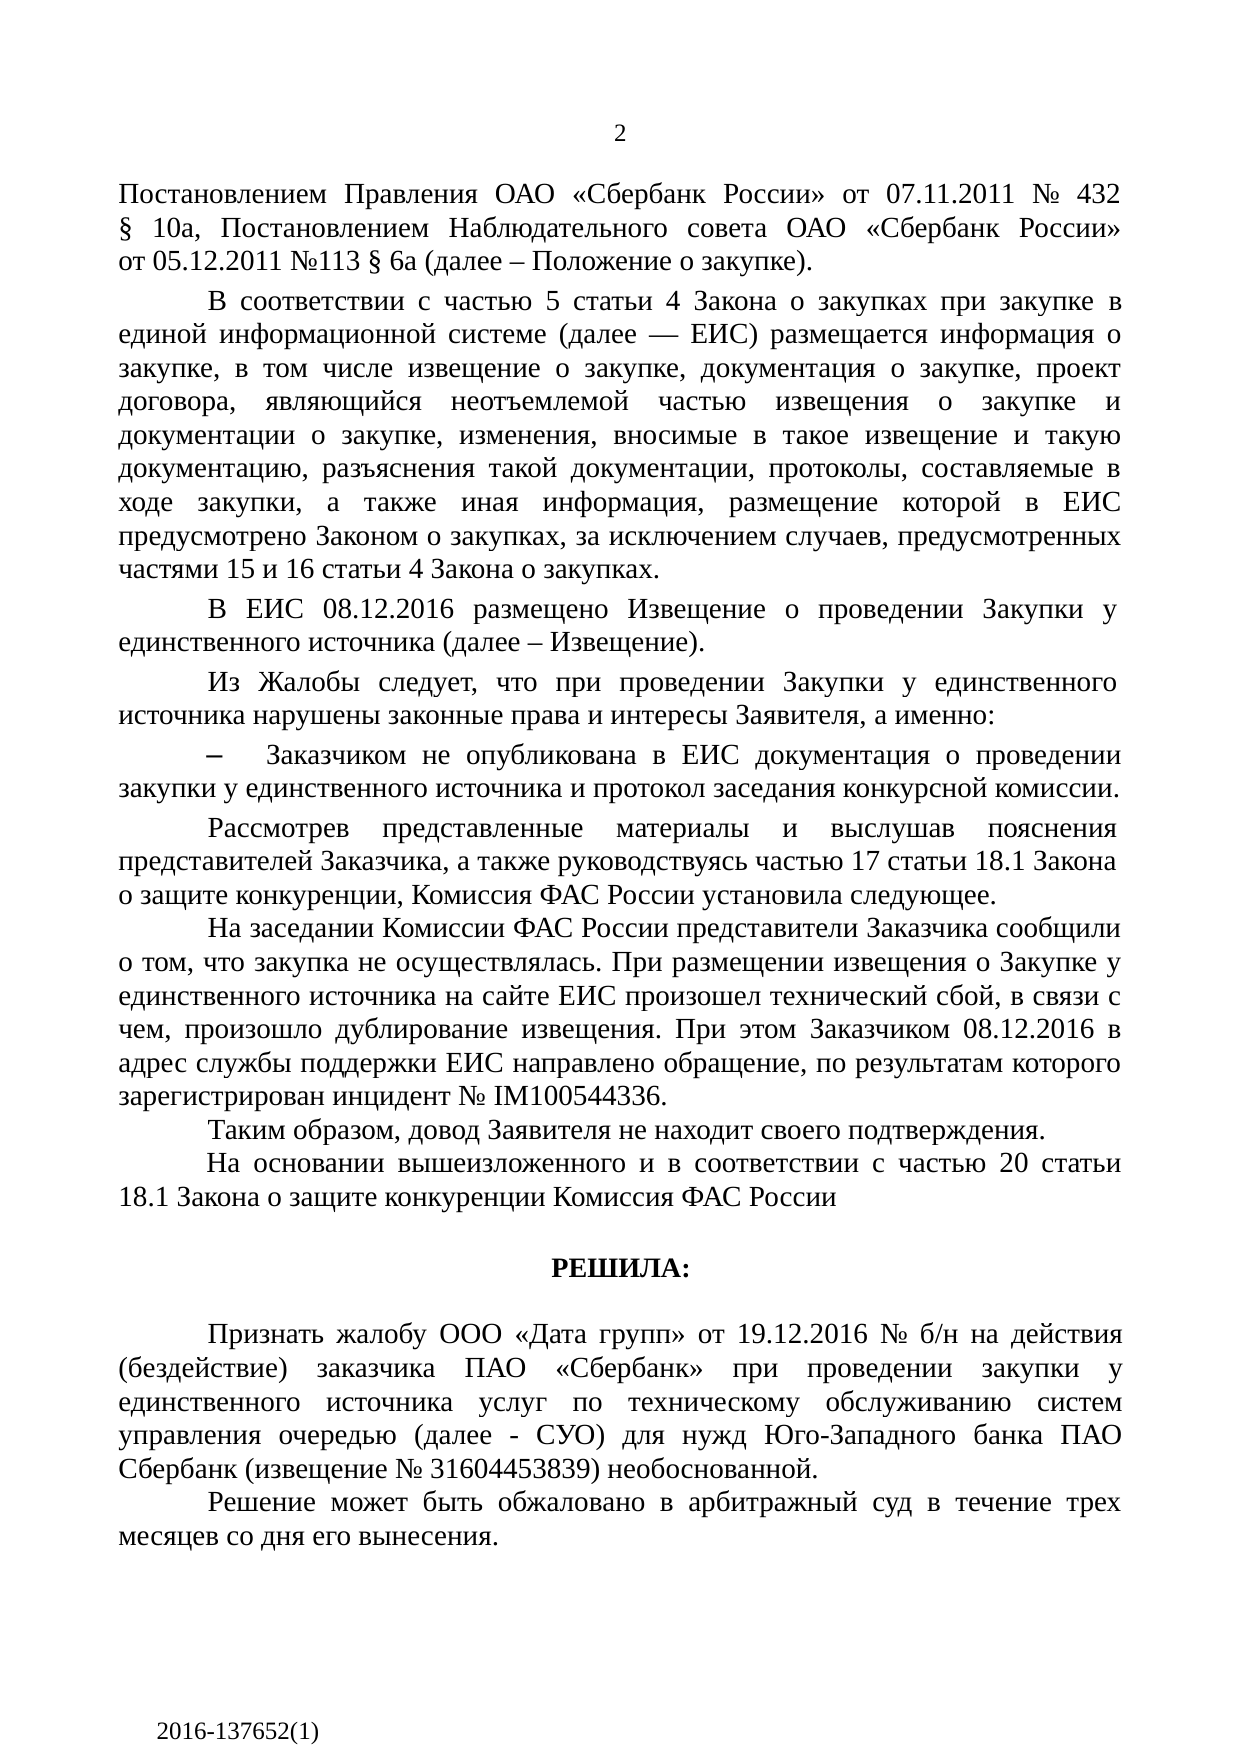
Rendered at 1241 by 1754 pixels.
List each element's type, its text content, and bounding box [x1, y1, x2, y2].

list Заказчиком не опубликована в ЕИС документация о проведении закупки у единственного источника и протокол заседания конкурсной комиссии. [118, 737, 1122, 804]
text Решение может быть обжаловано в арбитражный суд в течение трех месяцев со дня его вынесения. [118, 1484, 1122, 1551]
text На основании вышеизложенного и в соответствии с частью 20 статьи 18.1 Закона о защите конкуренции Комиссия ФАС России [118, 1145, 1122, 1212]
text РЕШИЛА: [118, 1251, 1124, 1283]
text Рассмотрев представленные материалы и выслушав пояснения представителей Заказчика, а также руководствуясь частью 17 статьи 18.1 Закона о защите конкуренции, Комиссия ФАС России установила следующее. [118, 810, 1118, 911]
text В ЕИС 08.12.2016 размещено Извещение о проведении Закупки у единственного источника (далее – Извещение). [118, 591, 1118, 658]
text Постановлением Правления ОАО «Сбербанк России» от 07.11.2011 № 432 § 10а, Постановлением Наблюдательного совета ОАО «Сбербанк России» от 05.12.2011 №113 § 6а (далее – Положение о закупке). [118, 176, 1122, 277]
text На заседании Комиссии ФАС России представители Заказчика сообщили о том, что закупка не осуществлялась. При размещении извещения о Закупке у единственного источника на сайте ЕИС произошел технический сбой, в связи с чем, произошло дублирование извещения. При этом Заказчиком 08.12.2016 в адрес службы поддержки ЕИС направлено обращение, по результатам которого зарегистрирован инцидент № IM100544336. [118, 911, 1122, 1112]
text Признать жалобу ООО «Дата групп» от 19.12.2016 № б/н на действия (бездействие) заказчика ПАО «Сбербанк» при проведении закупки у единственного источника услуг по техническому обслуживанию систем управления очередью (далее - СУО) для нужд Юго-Западного банка ПАО Сбербанк (извещение № 31604453839) необоснованной. [118, 1317, 1124, 1484]
text В соответствии с частью 5 статьи 4 Закона о закупках при закупке в единой информационной системе (далее — ЕИС) размещается информация о закупке, в том числе извещение о закупке, документация о закупке, проект договора, являющийся неотъемлемой частью извещения о закупке и документации о закупке, изменения, вносимые в такое извещение и такую документацию, разъяснения такой документации, протоколы, составляемые в ходе закупки, а также иная информация, размещение которой в ЕИС предусмотрено Законом о закупках, за исключением случаев, предусмотренных частями 15 и 16 статьи 4 Закона о закупках. [118, 283, 1122, 585]
text Таким образом, довод Заявителя не находит своего подтверждения. [118, 1112, 1122, 1145]
text Из Жалобы следует, что при проведении Закупки у единственного источника нарушены законные права и интересы Заявителя, а именно: [118, 664, 1118, 731]
